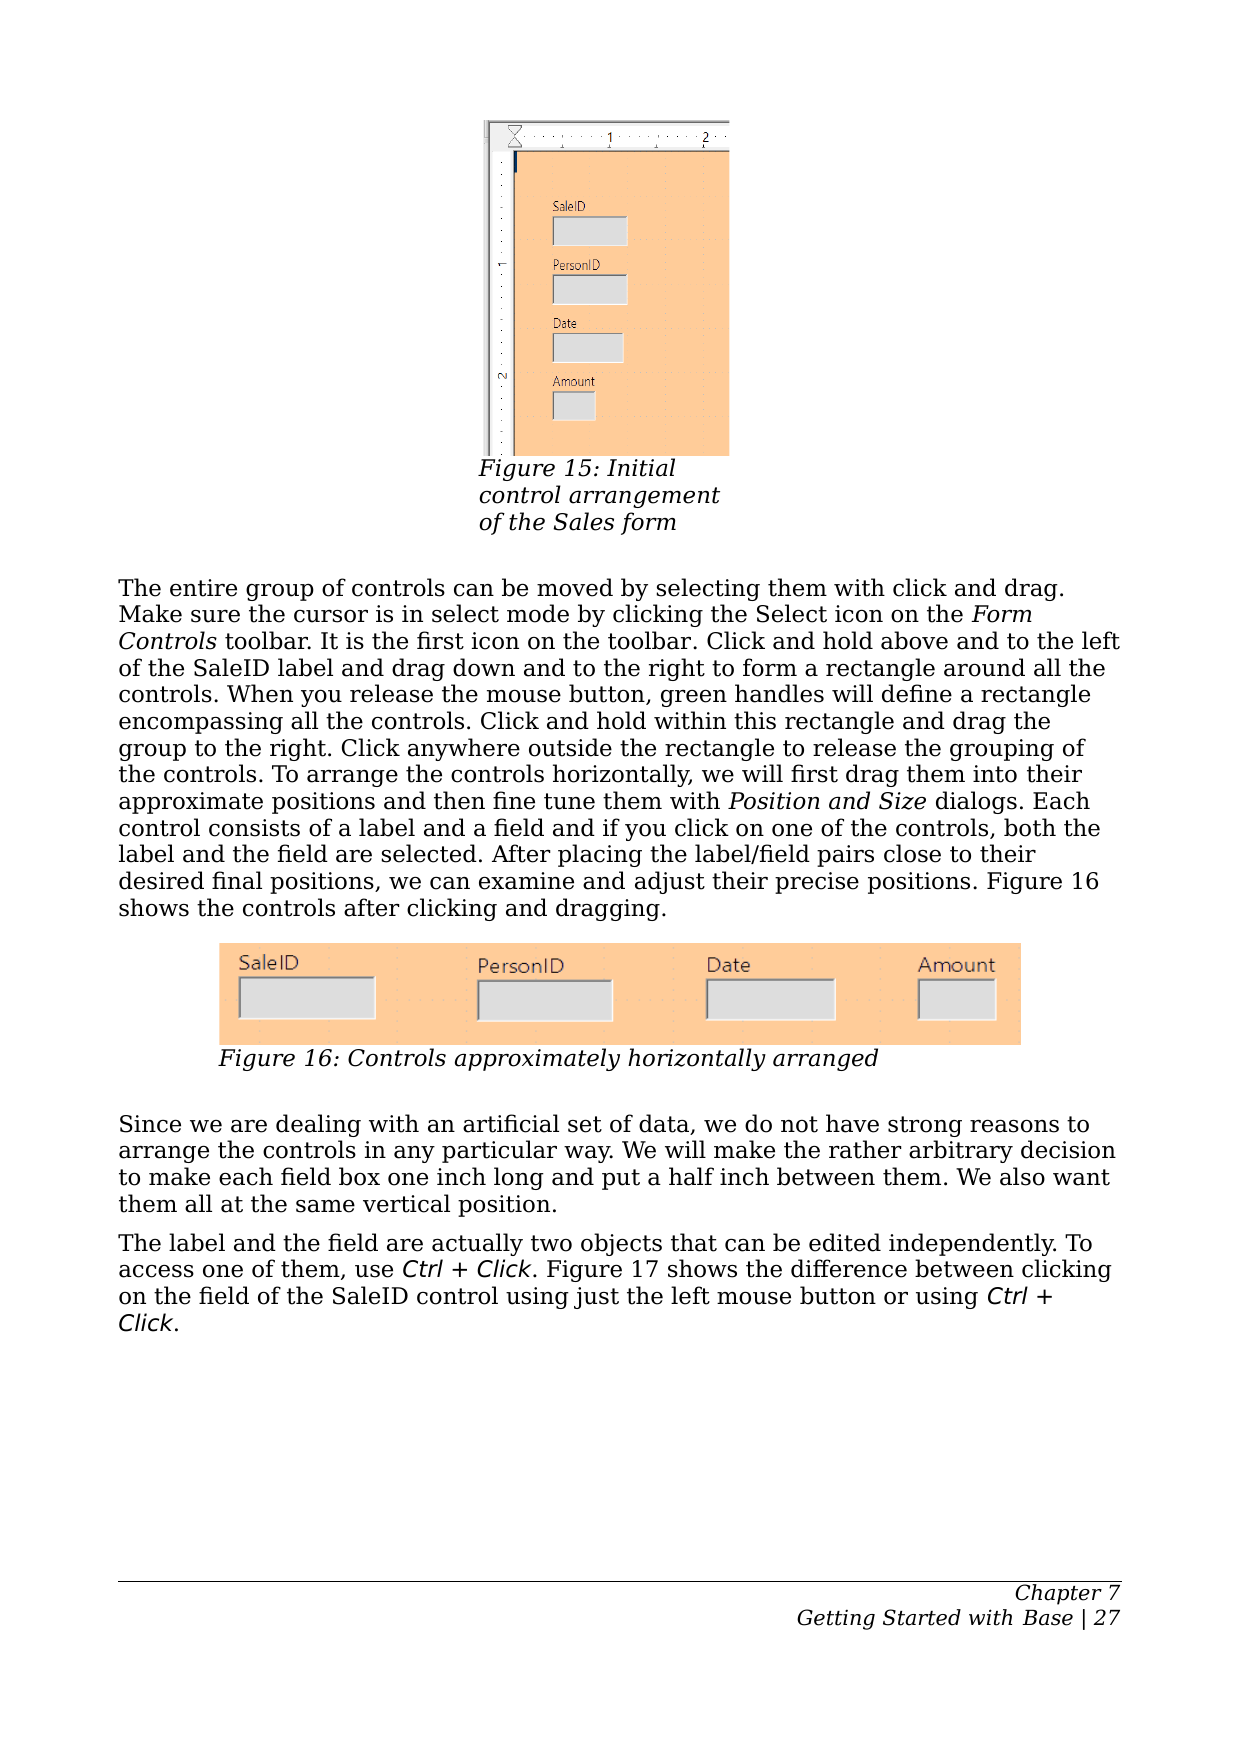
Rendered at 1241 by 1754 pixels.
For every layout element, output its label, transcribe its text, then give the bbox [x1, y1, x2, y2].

text The entire group of controls can be moved by selecting them with click and drag. Make sure the cursor is in select mode by clicking the Select icon on the Form Controls toolbar. It is the first icon on the toolbar. Click and hold above and to the left of the SaleID label and drag down and to the right to form a rectangle around all the controls. When you release the mouse button, green handles will define a rectangle encompassing all the controls. Click and hold within this rectangle and drag the group to the right. Click anywhere outside the rectangle to release the grouping of the controls. To arrange the controls horizontally, we will first drag them into their approximate positions and then fine tune them with Position and Size dialogs. Each control consists of a label and a field and if you click on one of the controls, both the label and the field are selected. After placing the label/field pairs close to their desired final positions, we can examine and adjust their precise positions. Figure 16 shows the controls after clicking and dragging. [118, 575, 1122, 921]
text Since we are dealing with an artificial set of data, we do not have strong reasons to arrange the controls in any particular way. We will make the rather arbitrary decision to make each field box one inch long and put a half inch between them. We also want them all at the same vertical position. [118, 1111, 1122, 1217]
text Figure 16: Controls approximately horizontally arranged [219, 944, 1022, 1072]
text The label and the field are actually two objects that can be edited independently. To access one of them, use Ctrl + Click. Figure 17 shows the difference between clicking on the field of the SaleID control using just the left mouse button or using Ctrl + Click. [118, 1230, 1122, 1337]
picture [219, 943, 1021, 1045]
picture [483, 120, 730, 456]
text Figure 15: Initial control arrangement of the Sales form [479, 121, 729, 536]
